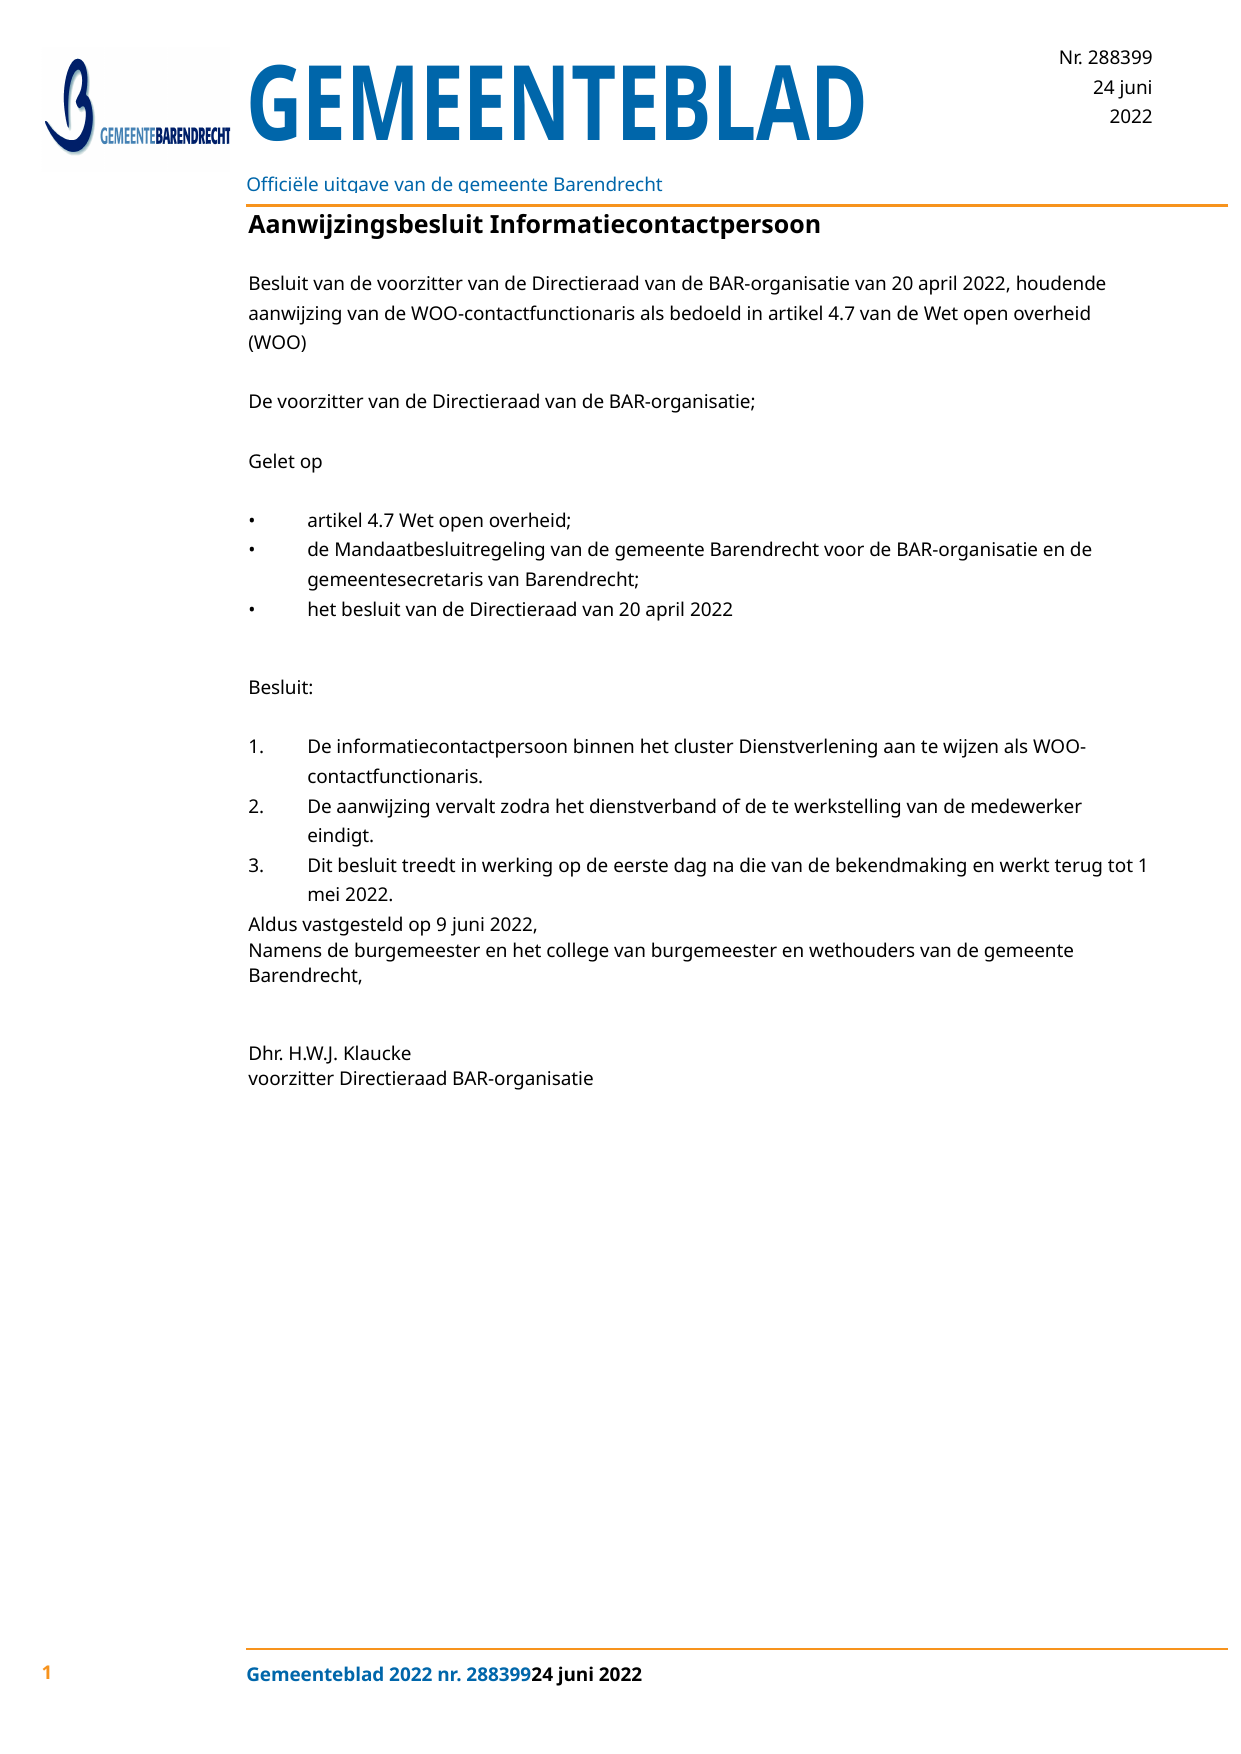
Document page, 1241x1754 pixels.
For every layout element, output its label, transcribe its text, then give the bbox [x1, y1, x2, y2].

text Gelet op [248, 448, 1152, 473]
list het besluit van de Directieraad van 20 april 2022 [248, 596, 1152, 621]
text Besluit van de voorzitter van de Directieraad van de BAR-organisatie van 20 april 2022, houdende aanwijzing van de WOO-contactfunctionaris als bedoeld in artikel 4.7 van de Wet open overheid (WOO) [248, 270, 1152, 355]
text voorzitter Directieraad BAR-organisatie [248, 1066, 1152, 1091]
list De informatiecontactpersoon binnen het cluster Dienstverlening aan te wijzen als WOO-contactfunctionaris. [248, 734, 1152, 789]
text Namens de burgemeester en het college van burgemeester en wethouders van de gemeente Barendrecht, [248, 937, 1152, 988]
list De aanwijzing vervalt zodra het dienstverband of de te werkstelling van de medewerker eindigt. [248, 793, 1152, 848]
text Aanwijzingsbesluit Informatiecontactpersoon [248, 207, 1152, 241]
list Dit besluit treedt in werking op de eerste dag na die van de bekendmaking en werkt terug tot 1 mei 2022. [248, 852, 1152, 907]
list de Mandaatbesluitregeling van de gemeente Barendrecht voor de BAR-organisatie en de gemeentesecretaris van Barendrecht; [248, 537, 1152, 592]
text Aldus vastgesteld op 9 juni 2022, [248, 911, 1152, 937]
list artikel 4.7 Wet open overheid; [248, 507, 1152, 533]
text Besluit: [248, 674, 1152, 700]
picture [41, 47, 231, 172]
text Dhr. H.W.J. Klaucke [248, 1040, 1152, 1066]
text De voorzitter van de Directieraad van de BAR-organisatie; [248, 389, 1152, 414]
